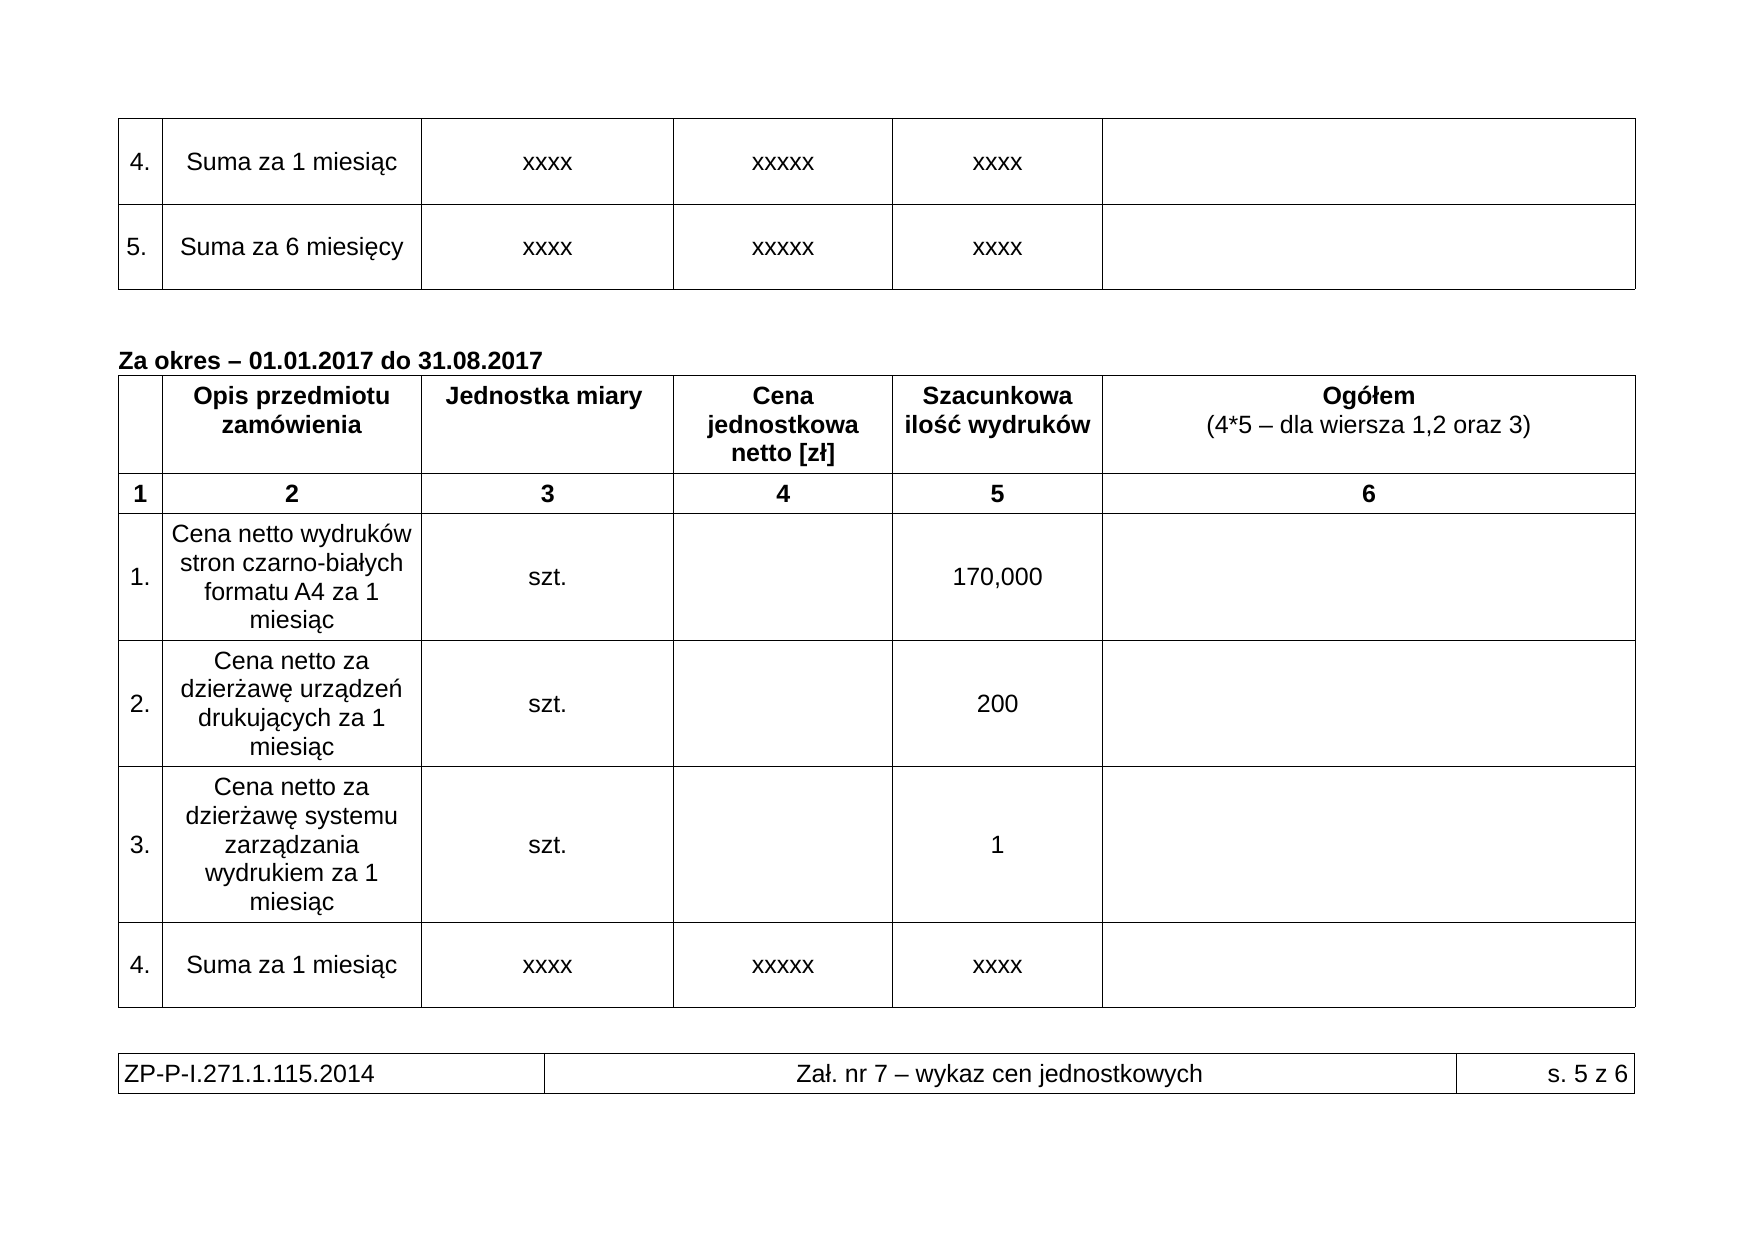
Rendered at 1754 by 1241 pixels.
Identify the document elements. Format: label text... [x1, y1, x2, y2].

table_cell [674, 514, 892, 640]
table_cell 2 [163, 474, 421, 513]
table_cell Suma za 1 miesiąc [163, 119, 421, 203]
table_header Cena jednostkowa netto [zł] [674, 376, 892, 473]
table_cell 5 [893, 474, 1102, 513]
table_cell 1. [119, 514, 162, 640]
table_cell Suma za 6 miesięcy [163, 205, 421, 289]
table_cell 1 [119, 474, 162, 513]
table_cell xxxx [422, 923, 673, 1007]
table_cell szt. [422, 767, 673, 922]
table_cell 2. [119, 641, 162, 766]
table_cell [674, 767, 892, 922]
table_cell xxxx [893, 923, 1102, 1007]
table_cell Cena netto za dzierżawę systemu zarządzania wydrukiem za 1 miesiąc [163, 767, 421, 922]
table_cell [1103, 767, 1635, 922]
table_cell 6 [1103, 474, 1635, 513]
table_cell 3. [119, 767, 162, 922]
table_cell 170 000 [893, 514, 1102, 640]
table_cell xxxx [893, 205, 1102, 289]
table_cell xxxxx [674, 205, 892, 289]
table_cell [1103, 514, 1635, 640]
table_cell xxxx [893, 119, 1102, 203]
table_cell xxxx [422, 205, 673, 289]
table_cell [1103, 119, 1635, 203]
table_cell szt. [422, 514, 673, 640]
table_cell xxxxx [674, 923, 892, 1007]
table_header Szacunkowa ilość wydruków [893, 376, 1102, 473]
table_cell 4. [119, 119, 162, 203]
table_cell [1103, 641, 1635, 766]
table_cell 200 [893, 641, 1102, 766]
table_cell [1103, 205, 1635, 289]
table_cell xxxxx [674, 119, 892, 203]
table_cell 4. [119, 923, 162, 1007]
table_header [119, 376, 162, 473]
table_cell [1103, 923, 1635, 1007]
table_cell 1 [893, 767, 1102, 922]
table_cell 3 [422, 474, 673, 513]
table_cell xxxx [422, 119, 673, 203]
table_header Opis przedmiotu zamówienia [163, 376, 421, 473]
table_cell szt. [422, 641, 673, 766]
table_header Ogółem (4*5 – dla wiersza 1,2 oraz 3) [1103, 376, 1635, 473]
table_cell Cena netto wydruków stron czarno-białych formatu A4 za 1 miesiąc [163, 514, 421, 640]
table_cell [674, 641, 892, 766]
table_cell 4 [674, 474, 892, 513]
table_cell 5. [119, 205, 162, 289]
table_cell Suma za 1 miesiąc [163, 923, 421, 1007]
table_header Jednostka miary [422, 376, 673, 473]
text Za okres – 01.01.2017 do 31.08.2017 [118, 346, 1636, 375]
table_cell Cena netto za dzierżawę urządzeń drukujących za 1 miesiąc [163, 641, 421, 766]
